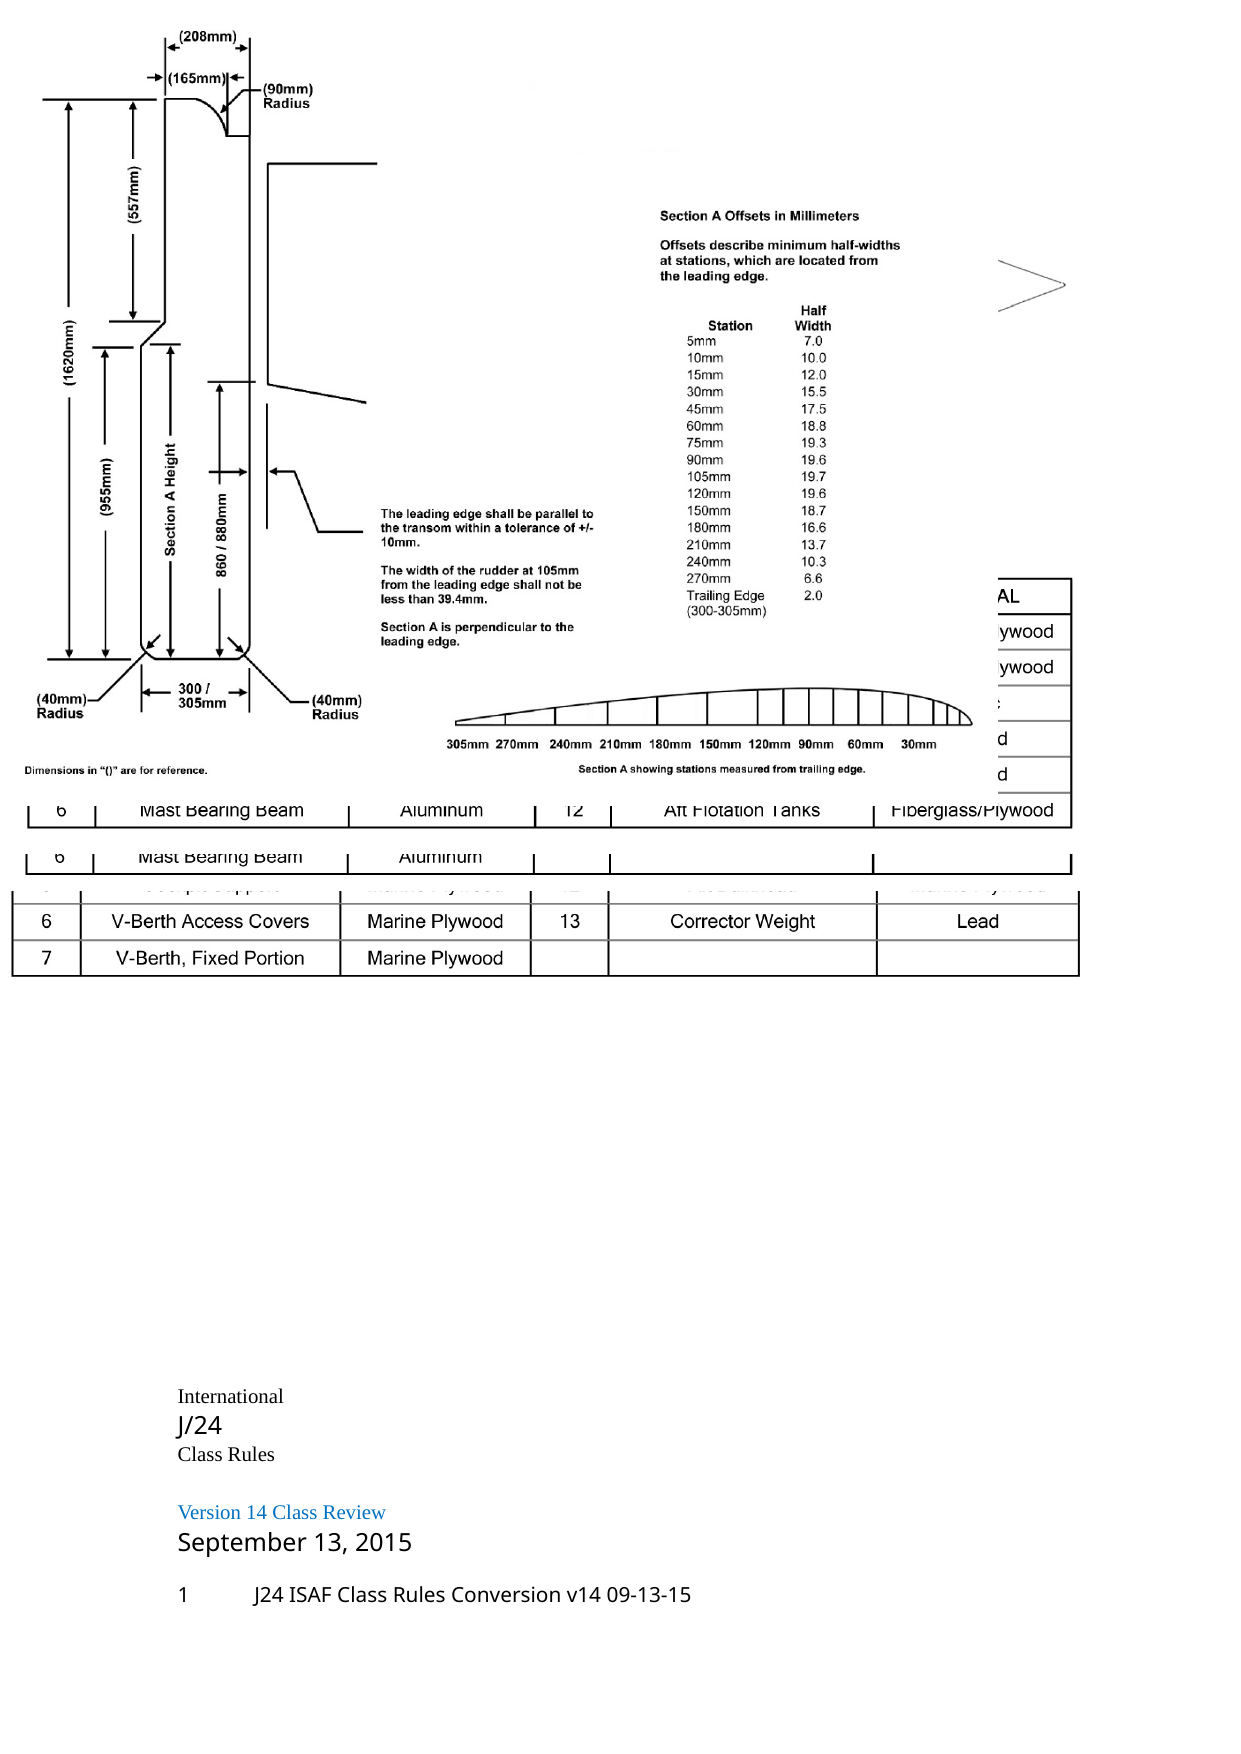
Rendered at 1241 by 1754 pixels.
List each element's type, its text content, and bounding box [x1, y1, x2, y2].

title International [177, 1384, 1063, 1408]
picture [0, 0, 1225, 1384]
title J/24 [177, 1408, 1063, 1442]
title Version 14 Class Review [177, 1500, 1063, 1524]
title Class Rules [177, 1442, 1063, 1466]
title September 13, 2015 [177, 1524, 1063, 1558]
